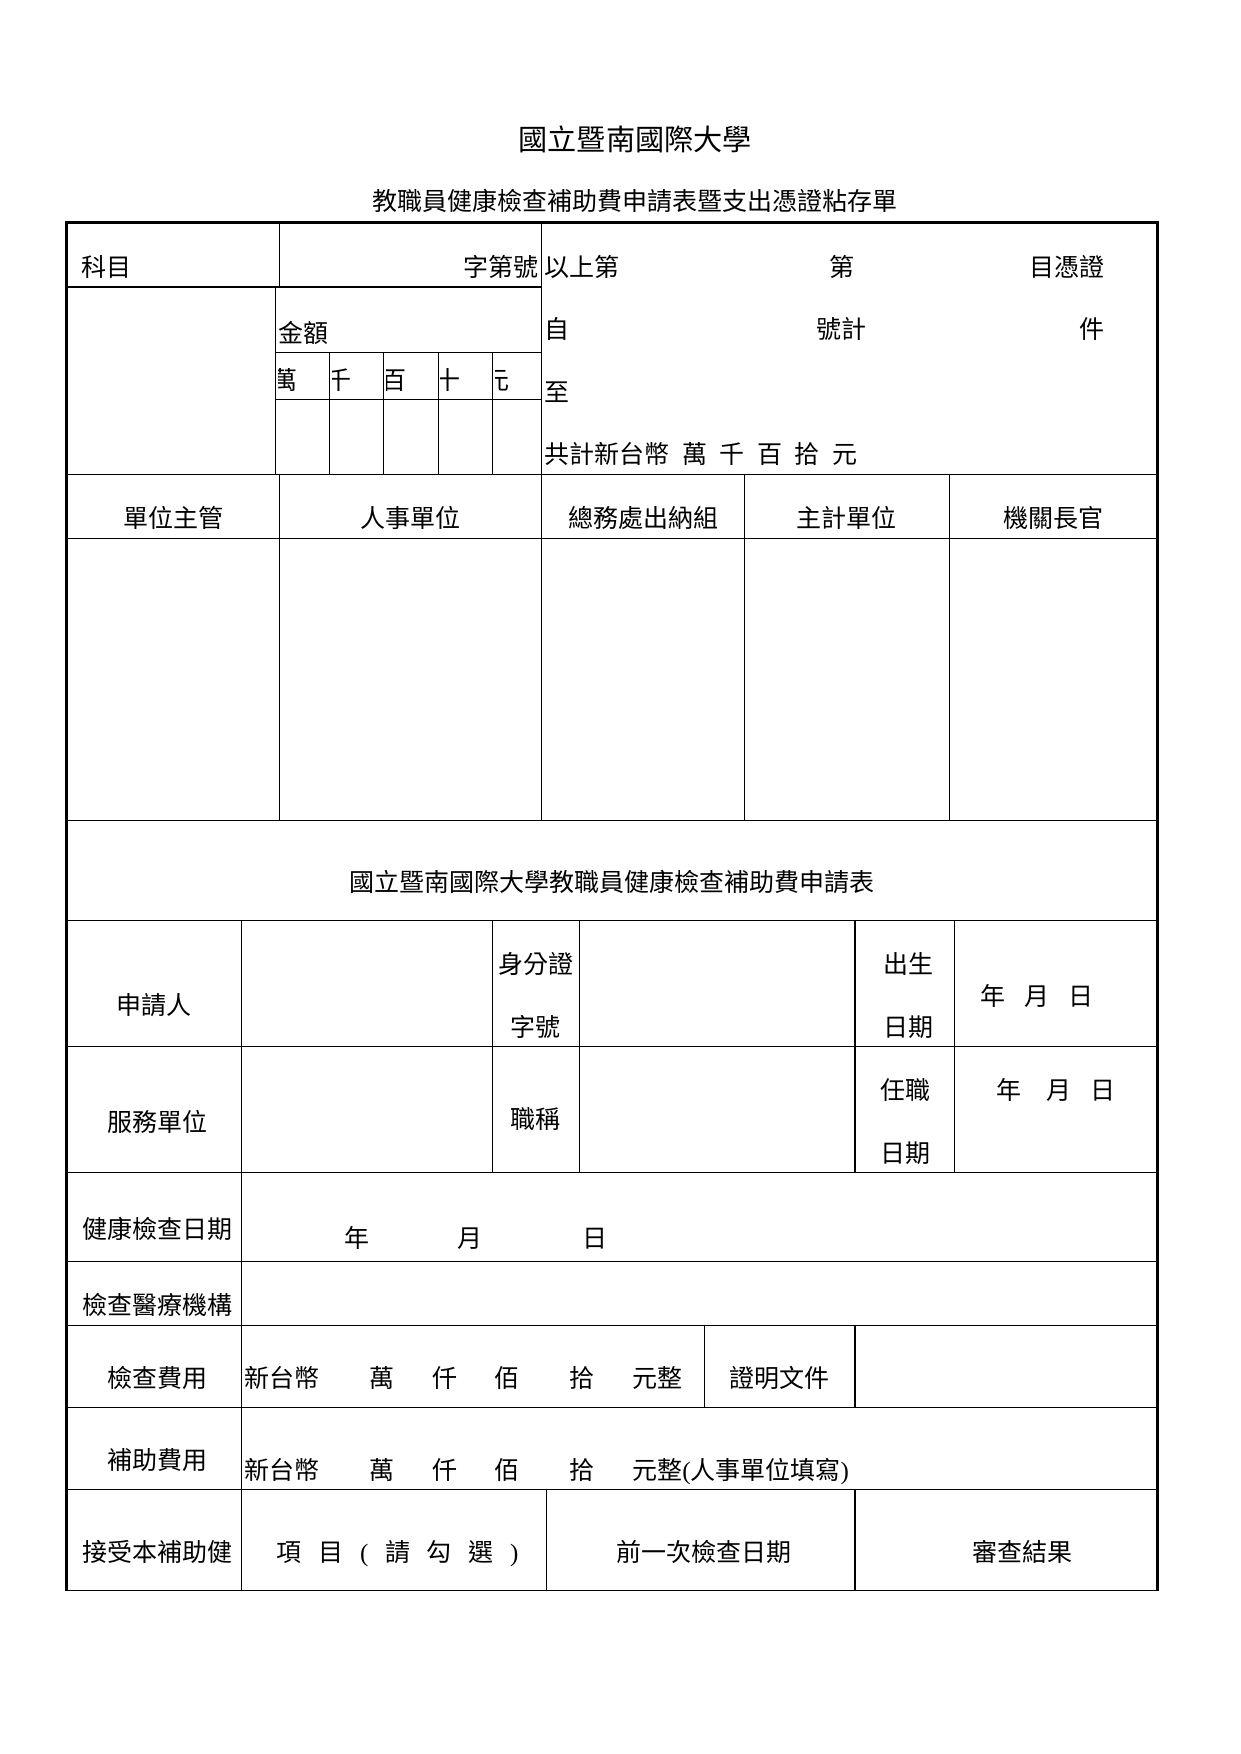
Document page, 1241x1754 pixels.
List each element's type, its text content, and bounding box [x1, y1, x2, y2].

table_cell 補助費用 [68, 1408, 241, 1489]
table_cell [68, 288, 275, 474]
table_cell [276, 400, 329, 474]
table_cell 職稱 [493, 1047, 579, 1172]
table_cell 機關長官 [950, 475, 1156, 537]
table_cell [242, 921, 492, 1046]
table_cell 千 [330, 353, 383, 399]
table_cell [280, 539, 541, 820]
table_cell [68, 539, 279, 820]
table_cell 前一次檢查日期 [547, 1490, 854, 1590]
table_cell 總務處出納組 [542, 475, 744, 537]
table_cell 健康檢查日期 [68, 1173, 241, 1261]
table_cell 元 [493, 353, 541, 399]
table_cell [242, 1262, 1156, 1324]
table_cell 十 [439, 353, 492, 399]
text 國立暨南國際大學 [118, 96, 1152, 158]
table_cell 單位主管 [68, 475, 279, 537]
table_cell 百 [384, 353, 438, 399]
table_cell 主計單位 [745, 475, 949, 537]
table_cell 出生 日期 [856, 921, 954, 1046]
table_cell 金額 [276, 288, 541, 352]
table_cell [950, 539, 1156, 820]
table_header 字第 號 [280, 224, 541, 286]
table_cell 萬 [276, 353, 329, 399]
table_cell 接受本補助健 [68, 1490, 241, 1590]
table_cell 國立暨南國際大學教職員健康檢查補助費申請表 [68, 821, 1156, 920]
table_cell [580, 1047, 854, 1172]
table_cell 檢查費用 [68, 1326, 241, 1407]
table_cell [493, 400, 541, 474]
table_cell 申請人 [68, 921, 241, 1046]
table_cell 年 月 日 [242, 1173, 1156, 1261]
table_cell 服務單位 [68, 1047, 241, 1172]
table_cell [242, 1047, 492, 1172]
table_cell 任職 日期 [856, 1047, 954, 1172]
table_cell 人事單位 [280, 475, 541, 537]
table_cell 新台幣 萬 仟 佰 拾 元整(人事單位填寫) [242, 1408, 1156, 1489]
table_cell [580, 921, 854, 1046]
table_cell [745, 539, 949, 820]
table_header 科目 [68, 224, 279, 286]
table_cell 年 月 日 [955, 921, 1156, 1046]
table_cell 審查結果 [856, 1490, 1156, 1590]
text 教職員健康檢查補助費申請表暨支出憑證粘存單 [118, 158, 1152, 221]
table_cell 項目(請勾選) [242, 1490, 546, 1590]
table_cell [330, 400, 383, 474]
table_cell 年 月 日 [955, 1047, 1156, 1172]
table_cell 證明文件 [705, 1326, 854, 1407]
table_header 以上第 第 目憑證 自 號計 件 至 共計新台幣 萬 千 百 拾 元 [542, 224, 1156, 474]
table_cell 檢查醫療機構 [68, 1262, 241, 1324]
table_cell [856, 1326, 1156, 1407]
table_cell [439, 400, 492, 474]
table_cell 身分證 字號 [493, 921, 579, 1046]
table_cell [542, 539, 744, 820]
table_cell [384, 400, 438, 474]
table_cell 新台幣 萬 仟 佰 拾 元整 [242, 1326, 704, 1407]
